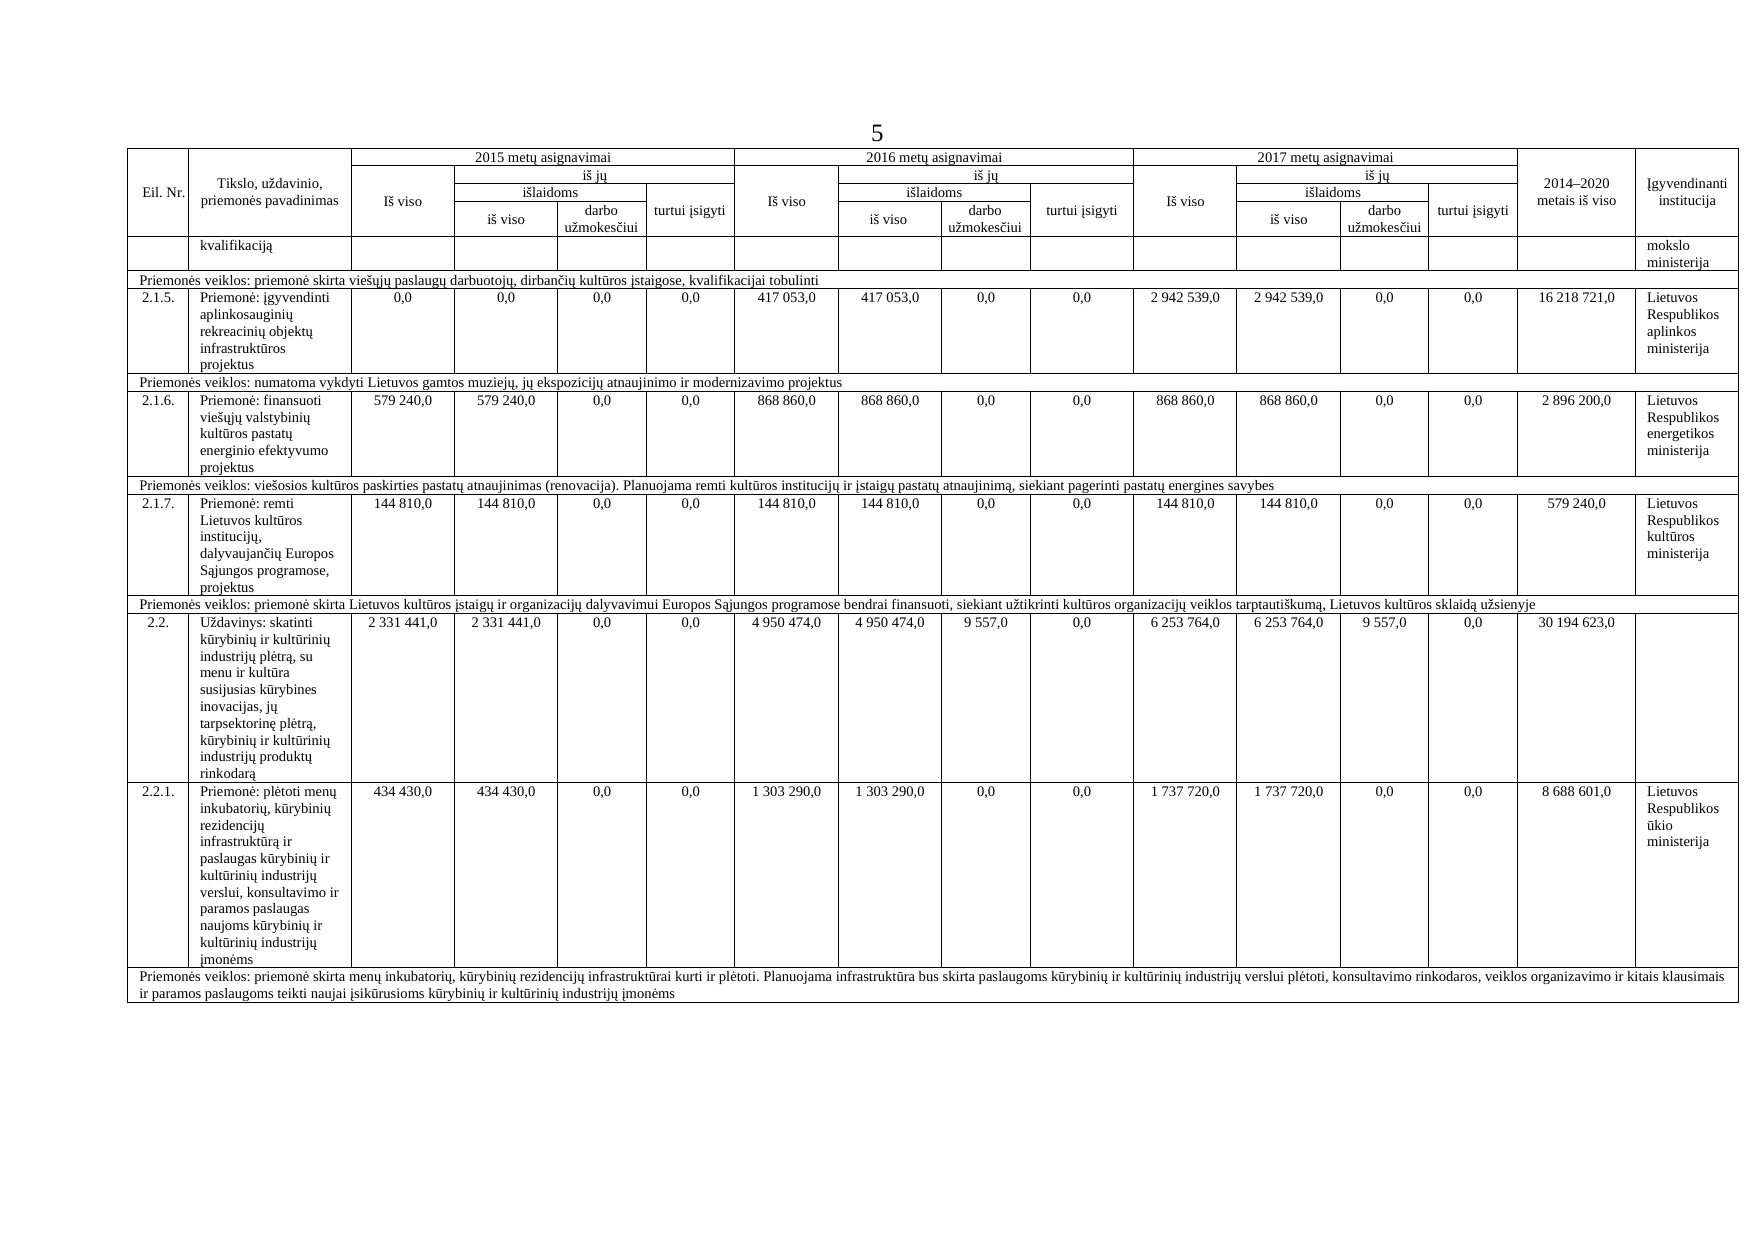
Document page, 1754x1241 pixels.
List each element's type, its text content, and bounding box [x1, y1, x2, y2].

table_cell Lietuvos Respublikos aplinkos ministerija [1636, 289, 1738, 373]
table_header Tikslo, uždavinio, priemonės pavadinimas [189, 149, 351, 236]
table_cell [455, 237, 557, 270]
table_cell 0,0 [1429, 495, 1517, 595]
table_cell 0,0 [1031, 614, 1133, 782]
table_cell 0,0 [1429, 783, 1517, 967]
table_cell Priemonės veiklos: viešosios kultūros paskirties pastatų atnaujinimas (renovacija). Planuojama remti kultūros institucijų ir įstaigų pastatų atnaujinimą, siekiant pagerinti pastatų energines savybes [128, 477, 1738, 493]
table_cell 0,0 [1031, 392, 1133, 476]
table_header Eil. Nr. [128, 149, 188, 236]
table_cell 0,0 [647, 392, 734, 476]
table_cell 0,0 [558, 495, 646, 595]
table_cell Iš viso [735, 166, 838, 236]
table_cell [128, 237, 188, 270]
table_cell [352, 237, 454, 270]
table_cell 0,0 [1429, 614, 1517, 782]
table_cell turtui įsigyti [1031, 184, 1133, 236]
table_cell Priemonės veiklos: priemonė skirta Lietuvos kultūros įstaigų ir organizacijų dalyvavimui Europos Sąjungos programose bendrai finansuoti, siekiant užtikrinti kultūros organizacijų veiklos tarptautiškumą, Lietuvos kultūros sklaidą užsienyje [128, 596, 1738, 613]
table_cell Lietuvos Respublikos ūkio ministerija [1636, 783, 1738, 967]
table_cell 579 240,0 [1518, 495, 1635, 595]
table_header 2014–2020 metais iš viso [1518, 149, 1635, 236]
table_cell 868 860,0 [735, 392, 838, 476]
table_cell [647, 237, 734, 270]
table_cell 0,0 [942, 392, 1030, 476]
table_cell 0,0 [942, 783, 1030, 967]
table_cell 0,0 [558, 614, 646, 782]
table_cell 434 430,0 [455, 783, 557, 967]
table_cell [1341, 237, 1428, 270]
table_cell [1134, 237, 1236, 270]
table_cell išlaidoms [839, 184, 1030, 201]
table_cell 2.1.7. [128, 495, 188, 595]
table_cell 144 810,0 [839, 495, 941, 595]
table_cell 9 557,0 [1341, 614, 1428, 782]
table_cell 6 253 764,0 [1237, 614, 1340, 782]
table_header 2015 metų asignavimai [352, 149, 734, 165]
table_cell [839, 237, 941, 270]
table_cell 30 194 623,0 [1518, 614, 1635, 782]
table_cell Priemonės veiklos: priemonė skirta viešųjų paslaugų darbuotojų, dirbančių kultūros įstaigose, kvalifikacijai tobulinti [128, 271, 1738, 288]
table_cell 0,0 [1341, 495, 1428, 595]
table_cell 16 218 721,0 [1518, 289, 1635, 373]
table_cell 2 331 441,0 [352, 614, 454, 782]
table_cell 2 942 539,0 [1237, 289, 1340, 373]
table_cell 434 430,0 [352, 783, 454, 967]
table_cell 0,0 [455, 289, 557, 373]
table_cell Uždavinys: skatinti kūrybinių ir kultūrinių industrijų plėtrą, su menu ir kultūra susijusias kūrybines inovacijas, jų tarpsektorinę plėtrą, kūrybinių ir kultūrinių industrijų produktų rinkodarą [189, 614, 351, 782]
table_cell 2.2. [128, 614, 188, 782]
table_cell 0,0 [1429, 392, 1517, 476]
table_cell 0,0 [647, 289, 734, 373]
table_cell [942, 237, 1030, 270]
table_cell 2.1.6. [128, 392, 188, 476]
table_cell 2 331 441,0 [455, 614, 557, 782]
table_cell 0,0 [1429, 289, 1517, 373]
table_cell iš jų [1237, 166, 1517, 183]
table_cell iš jų [455, 166, 734, 183]
table_cell kvalifikaciją [189, 237, 351, 270]
table_cell 4 950 474,0 [839, 614, 941, 782]
table_cell turtui įsigyti [1429, 184, 1517, 236]
table_cell Priemonė: finansuoti viešųjų valstybinių kultūros pastatų energinio efektyvumo projektus [189, 392, 351, 476]
table_cell [735, 237, 838, 270]
table_cell [1031, 237, 1133, 270]
table_cell 579 240,0 [455, 392, 557, 476]
table_cell 0,0 [1031, 289, 1133, 373]
table_cell 0,0 [558, 392, 646, 476]
table_cell iš viso [839, 202, 941, 236]
table_cell 0,0 [647, 783, 734, 967]
table_cell 1 737 720,0 [1134, 783, 1236, 967]
table_header 2016 metų asignavimai [735, 149, 1133, 165]
table_cell 868 860,0 [839, 392, 941, 476]
table_cell 9 557,0 [942, 614, 1030, 782]
table_cell išlaidoms [1237, 184, 1428, 201]
table_cell 2.2.1. [128, 783, 188, 967]
table_header 2017 metų asignavimai [1134, 149, 1517, 165]
table_cell iš viso [455, 202, 557, 236]
table_cell 1 737 720,0 [1237, 783, 1340, 967]
table_cell iš viso [1237, 202, 1340, 236]
table_cell 6 253 764,0 [1134, 614, 1236, 782]
table_cell 868 860,0 [1134, 392, 1236, 476]
table_cell 0,0 [558, 289, 646, 373]
table_cell Iš viso [352, 166, 454, 236]
table_cell 417 053,0 [735, 289, 838, 373]
table_cell [1518, 237, 1635, 270]
table_cell 144 810,0 [1134, 495, 1236, 595]
table_cell darbo užmokesčiui [942, 202, 1030, 236]
table_cell 0,0 [1031, 783, 1133, 967]
table_cell 0,0 [1031, 495, 1133, 595]
table_cell turtui įsigyti [647, 184, 734, 236]
table_cell 2.1.5. [128, 289, 188, 373]
table_cell 2 896 200,0 [1518, 392, 1635, 476]
table_cell [1429, 237, 1517, 270]
table_cell iš jų [839, 166, 1133, 183]
table_cell 0,0 [1341, 783, 1428, 967]
table_cell Priemonė: įgyvendinti aplinkosauginių rekreacinių objektų infrastruktūros projektus [189, 289, 351, 373]
table_cell 144 810,0 [352, 495, 454, 595]
table_cell išlaidoms [455, 184, 646, 201]
table_cell 0,0 [942, 495, 1030, 595]
table_cell 0,0 [1341, 289, 1428, 373]
table_cell 144 810,0 [1237, 495, 1340, 595]
table_cell Iš viso [1134, 166, 1236, 236]
table_cell [558, 237, 646, 270]
table_cell 0,0 [647, 614, 734, 782]
table_cell 579 240,0 [352, 392, 454, 476]
table_cell Priemonės veiklos: numatoma vykdyti Lietuvos gamtos muziejų, jų ekspozicijų atnaujinimo ir modernizavimo projektus [128, 374, 1738, 391]
table_cell Priemonė: remti Lietuvos kultūros institucijų, dalyvaujančių Europos Sąjungos programose, projektus [189, 495, 351, 595]
table_cell Lietuvos Respublikos kultūros ministerija [1636, 495, 1738, 595]
table_cell Lietuvos Respublikos energetikos ministerija [1636, 392, 1738, 476]
table_cell mokslo ministerija [1636, 237, 1738, 270]
table_cell 0,0 [647, 495, 734, 595]
table_cell 1 303 290,0 [735, 783, 838, 967]
table_cell 4 950 474,0 [735, 614, 838, 782]
table_cell 868 860,0 [1237, 392, 1340, 476]
table_cell darbo užmokesčiui [1341, 202, 1428, 236]
table_cell 0,0 [1341, 392, 1428, 476]
table_cell darbo užmokesčiui [558, 202, 646, 236]
table_header Įgyvendinanti institucija [1636, 149, 1738, 236]
table_cell 2 942 539,0 [1134, 289, 1236, 373]
table_cell 8 688 601,0 [1518, 783, 1635, 967]
table_cell 144 810,0 [735, 495, 838, 595]
table_cell 0,0 [352, 289, 454, 373]
table_cell 1 303 290,0 [839, 783, 941, 967]
table_cell Priemonės veiklos: priemonė skirta menų inkubatorių, kūrybinių rezidencijų infrastruktūrai kurti ir plėtoti. Planuojama infrastruktūra bus skirta paslaugoms kūrybinių ir kultūrinių industrijų verslui plėtoti, konsultavimo rinkodaros, veiklos organizavimo ir kitais klausimais ir paramos paslaugoms teikti naujai įsikūrusioms kūrybinių ir kultūrinių industrijų įmonėms [128, 968, 1738, 1002]
table_cell 417 053,0 [839, 289, 941, 373]
table_cell [1237, 237, 1340, 270]
table_cell 0,0 [558, 783, 646, 967]
table_cell 0,0 [942, 289, 1030, 373]
table_cell [1636, 614, 1738, 782]
table_cell Priemonė: plėtoti menų inkubatorių, kūrybinių rezidencijų infrastruktūrą ir paslaugas kūrybinių ir kultūrinių industrijų verslui, konsultavimo ir paramos paslaugas naujoms kūrybinių ir kultūrinių industrijų įmonėms [189, 783, 351, 967]
table_cell 144 810,0 [455, 495, 557, 595]
